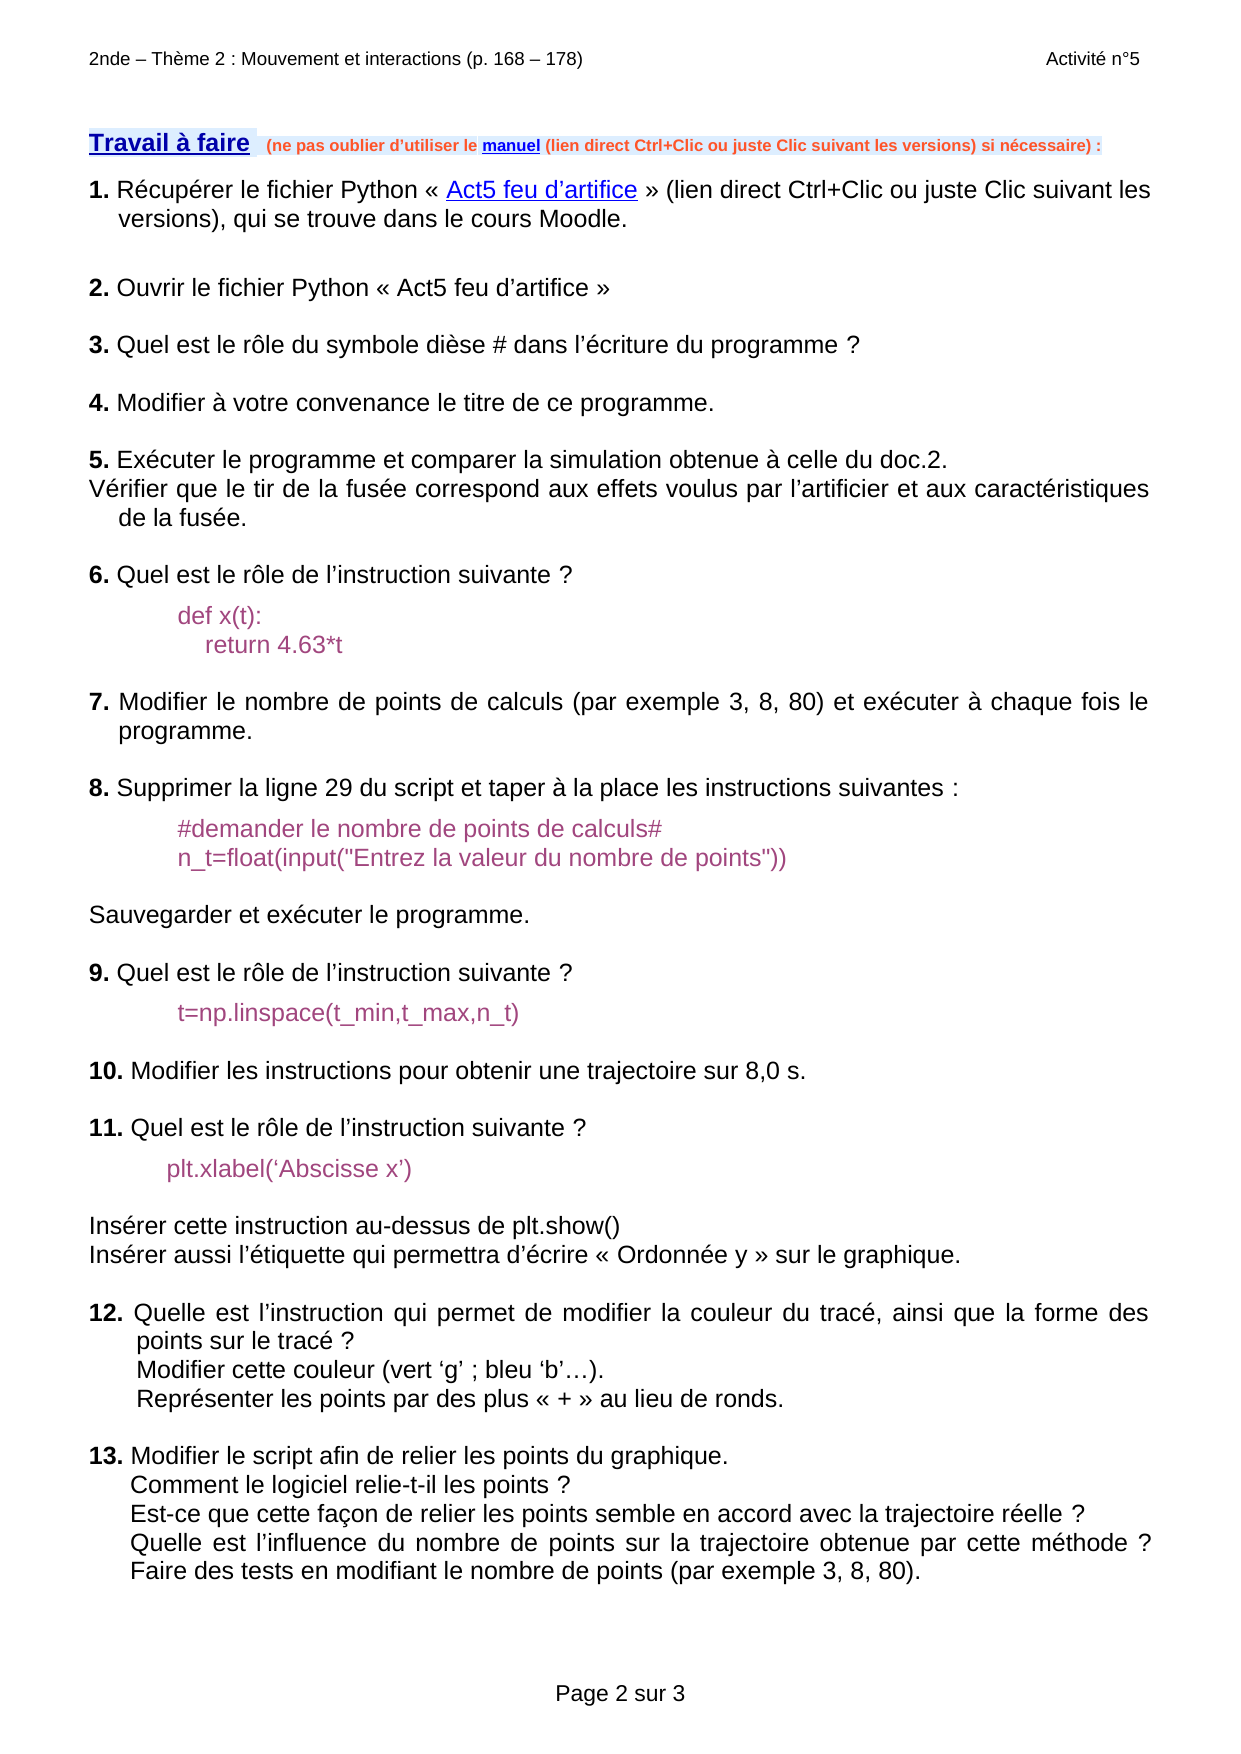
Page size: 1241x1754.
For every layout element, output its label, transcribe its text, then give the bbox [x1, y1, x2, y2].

text n_t=float(input("Entrez la valeur du nombre de points")) [177, 843, 1152, 871]
text 9. Quel est le rôle de l’instruction suivante ? [89, 958, 1152, 986]
text Comment le logiciel relie-t-il les points ? [130, 1470, 1152, 1499]
text 10. Modifier les instructions pour obtenir une trajectoire sur 8,0 s. [89, 1056, 1152, 1084]
text 1. Récupérer le fichier Python « Act5 feu d’artifice » (lien direct Ctrl+Clic ou juste Clic suivant les versions), qui se trouve dans le cours Moodle. [89, 175, 1152, 232]
text 13. Modifier le script afin de relier les points du graphique. [89, 1441, 1152, 1470]
text plt.xlabel(‘Abscisse x’) [159, 1154, 1152, 1182]
text return 4.63*t [177, 630, 1152, 658]
text 2. Ouvrir le fichier Python « Act5 feu d’artifice » [89, 273, 1152, 302]
text 11. Quel est le rôle de l’instruction suivante ? [89, 1113, 1152, 1142]
text def x(t): [177, 601, 1152, 630]
text t=np.linspace(t_min,t_max,n_t) [177, 998, 1152, 1027]
text 7. Modifier le nombre de points de calculs (par exemple 3, 8, 80) et exécuter à chaque fois le programme. [89, 687, 1152, 745]
text #demander le nombre de points de calculs# [177, 814, 1152, 843]
text 12. Quelle est l’instruction qui permet de modifier la couleur du tracé, ainsi que la forme des points sur le tracé ? [89, 1297, 1152, 1355]
text Sauvegarder et exécuter le programme. [89, 900, 1152, 929]
text Quelle est l’influence du nombre de points sur la trajectoire obtenue par cette méthode ? Faire des tests en modifiant le nombre de points (par exemple 3, 8, 80). [130, 1527, 1152, 1585]
text Travail à faire (ne pas oublier d’utiliser le manuel (lien direct Ctrl+Clic ou juste Clic suivant les versions) si nécessaire) : [89, 128, 1152, 157]
text 6. Quel est le rôle de l’instruction suivante ? [89, 560, 1152, 589]
text 8. Supprimer la ligne 29 du script et taper à la place les instructions suivantes : [89, 773, 1152, 802]
text Modifier cette couleur (vert ‘g’ ; bleu ‘b’…). [136, 1355, 1152, 1384]
text Représenter les points par des plus « + » au lieu de ronds. [136, 1384, 1152, 1412]
text 3. Quel est le rôle du symbole dièse # dans l’écriture du programme ? [89, 330, 1152, 359]
text Insérer cette instruction au-dessus de plt.show() [89, 1211, 1152, 1240]
text Vérifier que le tir de la fusée correspond aux effets voulus par l’artificier et aux caractéristiques de la fusée. [89, 474, 1152, 532]
text 5. Exécuter le programme et comparer la simulation obtenue à celle du doc.2. [89, 445, 1152, 474]
text 4. Modifier à votre convenance le titre de ce programme. [89, 388, 1152, 417]
text Insérer aussi l’étiquette qui permettra d’écrire « Ordonnée y » sur le graphique. [89, 1240, 1152, 1269]
text Est-ce que cette façon de relier les points semble en accord avec la trajectoire réelle ? [130, 1499, 1152, 1527]
